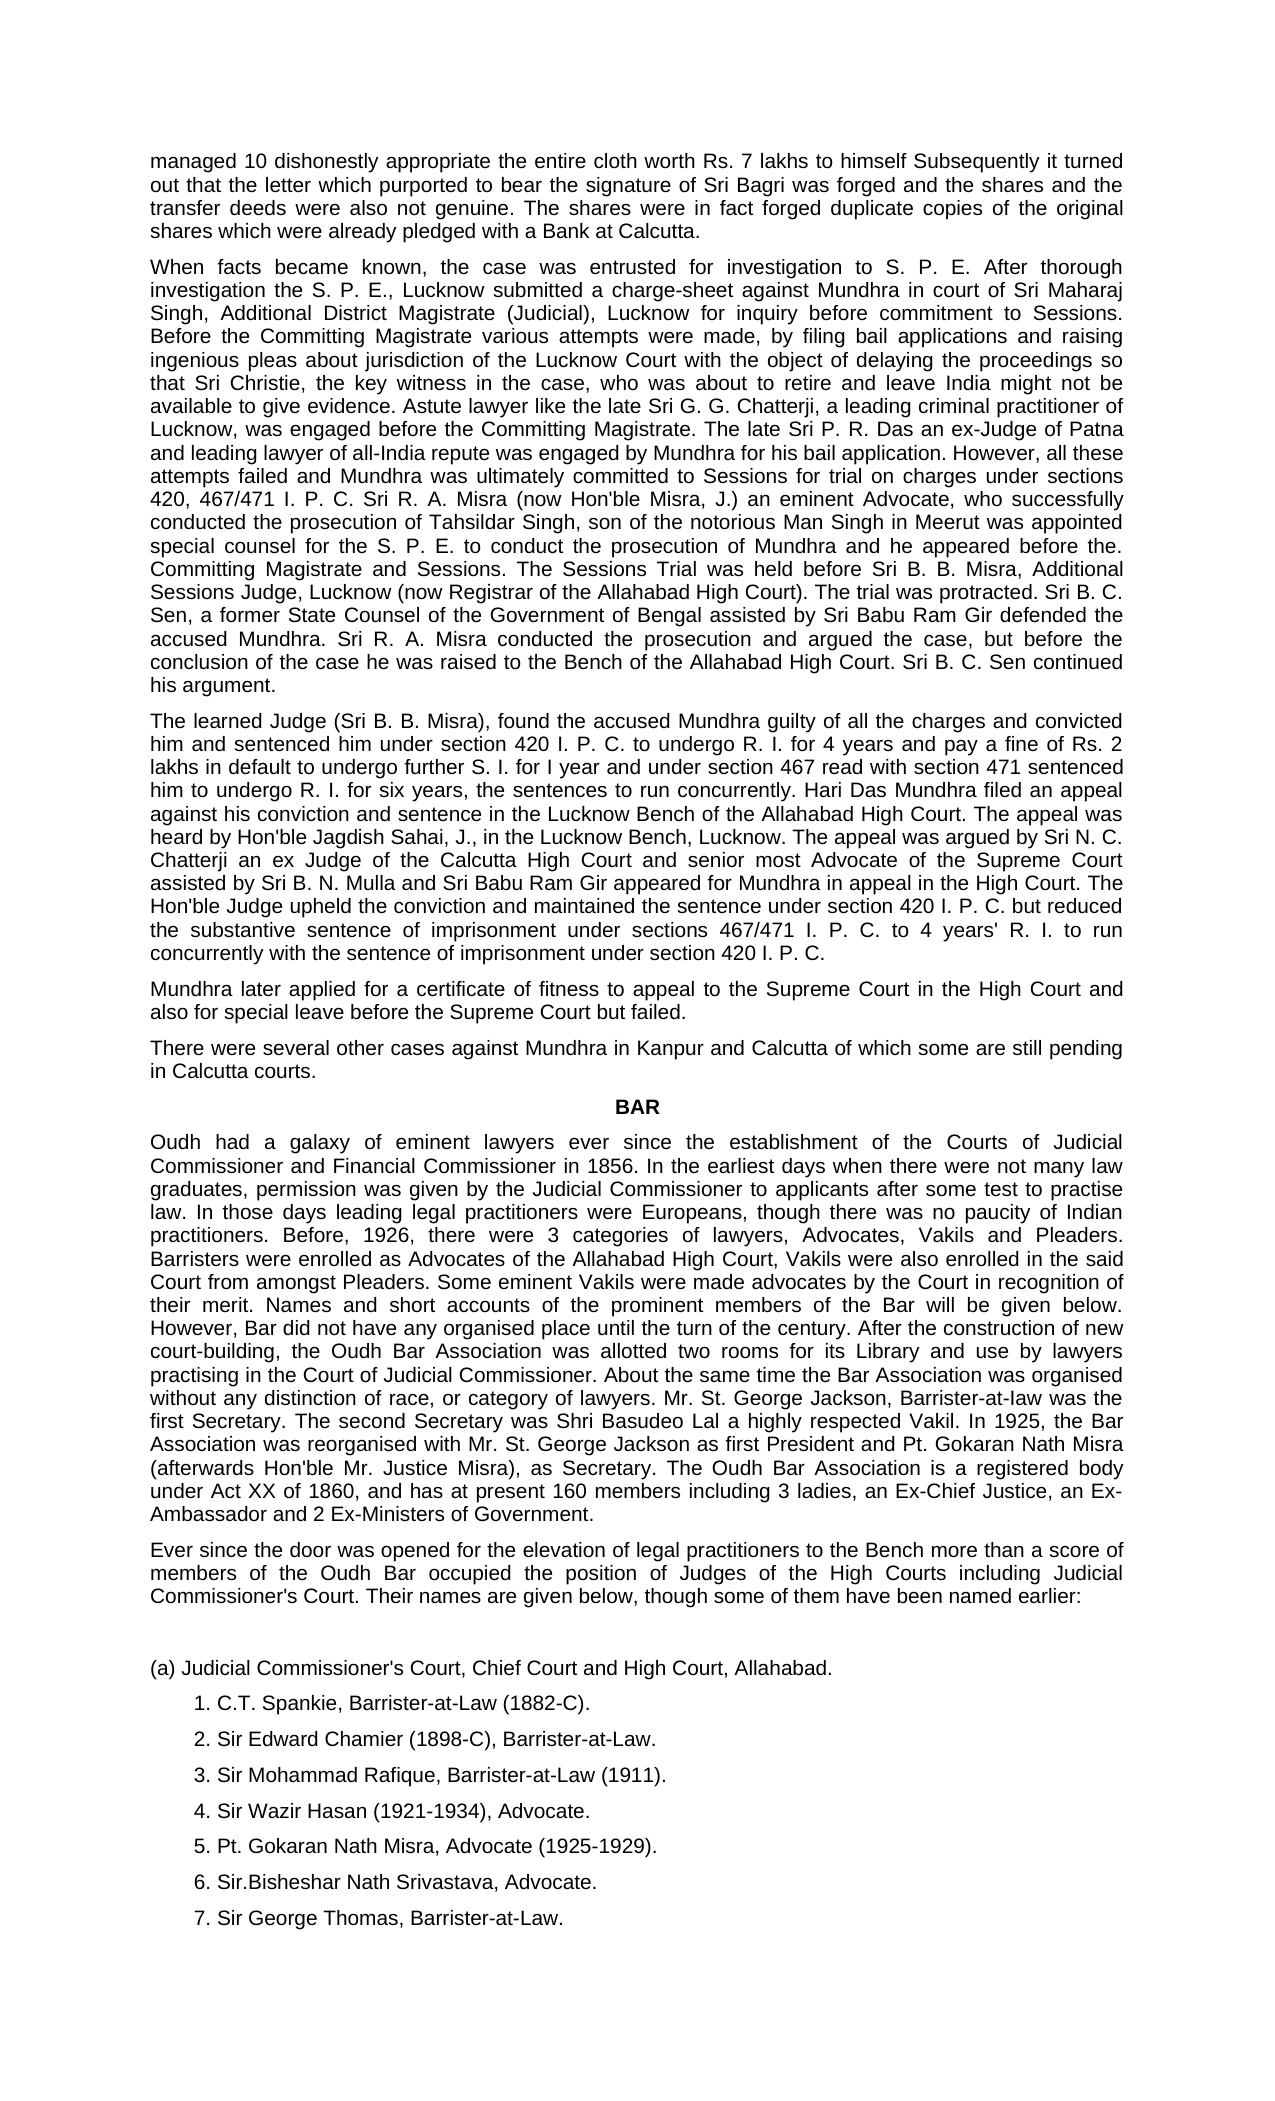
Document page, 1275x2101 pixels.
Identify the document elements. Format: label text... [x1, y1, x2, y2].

text 3. Sir Mohammad Rafique, Barrister-at-Law (1911). [194, 1763, 1125, 1787]
text 2. Sir Edward Chamier (1898-C), Barrister-at-Law. [194, 1728, 1125, 1751]
text 7. Sir George Thomas, Barrister-at-Law. [194, 1906, 1125, 1929]
text Mundhra later applied for a certificate of fitness to appeal to the Supreme Court in the High Court and also for special leave before the Supreme Court but failed. [150, 977, 1125, 1024]
text (a) Judicial Commissioner's Court, Chief Court and High Court, Allahabad. [150, 1656, 1125, 1679]
text managed 10 dishonestly appropriate the entire cloth worth Rs. 7 lakhs to himself Subsequently it turned out that the letter which purported to bear the signature of Sri Bagri was forged and the shares and the transfer deeds were also not genuine. The shares were in fact forged duplicate copies of the original shares which were already pledged with a Bank at Calcutta. [150, 150, 1125, 243]
text When facts became known, the case was entrusted for investigation to S. P. E. After thorough investigation the S. P. E., Lucknow submitted a charge-sheet against Mundhra in court of Sri Maharaj Singh, Additional District Magistrate (Judicial), Lucknow for inquiry before commitment to Sessions. Before the Committing Magistrate various attempts were made, by filing bail applications and raising ingenious pleas about jurisdiction of the Lucknow Court with the object of delaying the proceedings so that Sri Christie, the key witness in the case, who was about to retire and leave India might not be available to give evidence. Astute lawyer like the late Sri G. G. Chatterji, a leading criminal practitioner of Lucknow, was engaged before the Committing Magistrate. The late Sri P. R. Das an ex-Judge of Patna and leading lawyer of all-India repute was engaged by Mundhra for his bail application. However, all these attempts failed and Mundhra was ultimately committed to Sessions for trial on charges under sections 420, 467/471 I. P. C. Sri R. A. Misra (now Hon'ble Misra, J.) an eminent Advocate, who successfully conducted the prosecution of Tahsildar Singh, son of the notorious Man Singh in Meerut was appointed special counsel for the S. P. E. to conduct the prosecution of Mundhra and he appeared before the. Committing Magistrate and Sessions. The Sessions Trial was held before Sri B. B. Misra, Additional Sessions Judge, Lucknow (now Registrar of the Allahabad High Court). The trial was protracted. Sri B. C. Sen, a former State Counsel of the Government of Bengal assisted by Sri Babu Ram Gir defended the accused Mundhra. Sri R. A. Misra conducted the prosecution and argued the case, but before the conclusion of the case he was raised to the Bench of the Allahabad High Court. Sri B. C. Sen continued his argument. [150, 255, 1125, 697]
text Oudh had a galaxy of eminent lawyers ever since the establishment of the Courts of Judicial Commissioner and Financial Commissioner in 1856. In the earliest days when there were not many law graduates, permission was given by the Judicial Commissioner to applicants after some test to practise law. In those days leading legal practitioners were Europeans, though there was no paucity of Indian practitioners. Before, 1926, there were 3 categories of lawyers, Advocates, Vakils and Pleaders. Barristers were enrolled as Advocates of the Allahabad High Court, Vakils were also enrolled in the said Court from amongst Pleaders. Some eminent Vakils were made advocates by the Court in recognition of their merit. Names and short accounts of the prominent members of the Bar will be given below. However, Bar did not have any organised place until the turn of the century. After the construction of new court-building, the Oudh Bar Association was allotted two rooms for its Library and use by lawyers practising in the Court of Judicial Commissioner. About the same time the Bar Association was organised without any distinction of race, or category of lawyers. Mr. St. George Jackson, Barrister-at-Iaw was the first Secretary. The second Secretary was Shri Basudeo Lal a highly respected Vakil. In 1925, the Bar Association was reorganised with Mr. St. George Jackson as first President and Pt. Gokaran Nath Misra (afterwards Hon'ble Mr. Justice Misra), as Secretary. The Oudh Bar Association is a registered body under Act XX of 1860, and has at present 160 members including 3 ladies, an Ex-Chief Justice, an Ex-Ambassador and 2 Ex-Ministers of Government. [150, 1131, 1125, 1526]
text There were several other cases against Mundhra in Kanpur and Calcutta of which some are still pending in Calcutta courts. [150, 1036, 1125, 1083]
text 1. C.T. Spankie, Barrister-at-Law (1882-C). [194, 1692, 1125, 1715]
text 6. Sir.Bisheshar Nath Srivastava, Advocate. [194, 1871, 1125, 1894]
text Ever since the door was opened for the elevation of legal practitioners to the Bench more than a score of members of the Oudh Bar occupied the position of Judges of the High Courts including Judicial Commissioner's Court. Their names are given below, though some of them have been named earlier: [150, 1538, 1125, 1608]
text 4. Sir Wazir Hasan (1921-1934), Advocate. [194, 1799, 1125, 1822]
text BAR [150, 1095, 1125, 1118]
text The learned Judge (Sri B. B. Misra), found the accused Mundhra guilty of all the charges and convicted him and sentenced him under section 420 I. P. C. to undergo R. I. for 4 years and pay a fine of Rs. 2 lakhs in default to undergo further S. I. for I year and under section 467 read with section 471 sentenced him to undergo R. I. for six years, the sentences to run concurrently. Hari Das Mundhra filed an appeal against his conviction and sentence in the Lucknow Bench of the Allahabad High Court. The appeal was heard by Hon'ble Jagdish Sahai, J., in the Lucknow Bench, Lucknow. The appeal was argued by Sri N. C. Chatterji an ex Judge of the Calcutta High Court and senior most Advocate of the Supreme Court assisted by Sri B. N. Mulla and Sri Babu Ram Gir appeared for Mundhra in appeal in the High Court. The Hon'ble Judge upheld the conviction and maintained the sentence under section 420 I. P. C. but reduced the substantive sentence of imprisonment under sections 467/471 I. P. C. to 4 years' R. I. to run concurrently with the sentence of imprisonment under section 420 I. P. C. [150, 709, 1125, 965]
text 5. Pt. Gokaran Nath Misra, Advocate (1925-1929). [194, 1835, 1125, 1858]
